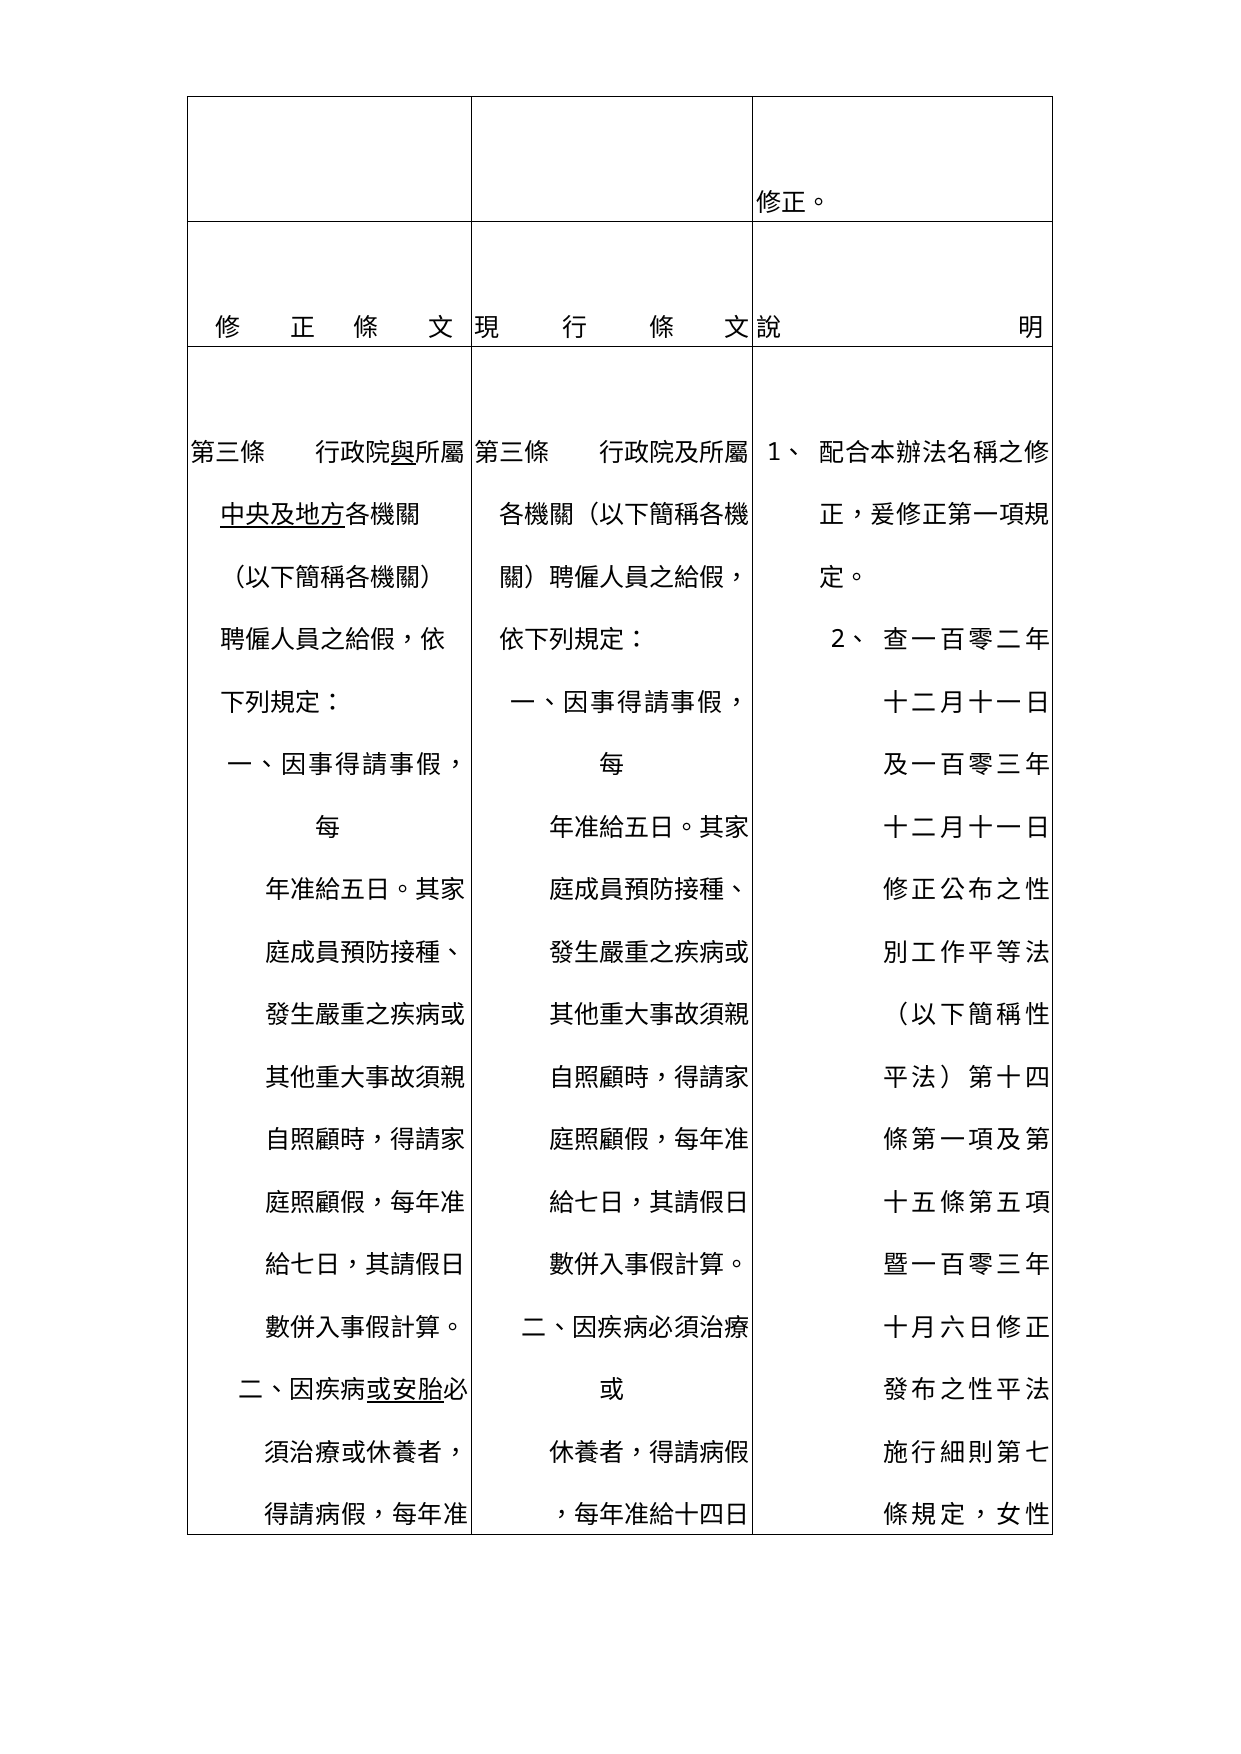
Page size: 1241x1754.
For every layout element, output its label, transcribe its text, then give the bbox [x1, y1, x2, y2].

table_cell 修 正 條 文 [188, 222, 471, 346]
table_cell 修正。 [753, 97, 1052, 221]
table_cell 現 行 條 文 [472, 222, 752, 346]
table_cell 第三條 行政院與所屬中央及地方各機關（以下簡稱各機關）聘僱人員之給假，依下列規定： 一、因事得請事假，每 年准給五日。其家 庭成員預防接種、 發生嚴重之疾病或 其他重大事故須親 自照顧時，得請家 庭照顧假，每年准 給七日，其請假日 數併入事假計算。 二、因疾病或安胎必須治療或休養者，得請病假，每年准 [188, 347, 471, 1534]
table_cell 配合本辦法名稱之修正，爰修正第一項規定。 查一百零二年十二月十一日及一百零三年十二月十一日修正公布之性別工作平等法（以下簡稱性平法）第十四條第一項及第十五條第五項暨一百零三年十月六日修正發布之性平法施行細則第七條規定，女性 [753, 347, 1052, 1534]
table_cell [472, 97, 752, 221]
table_cell 說 明 [753, 222, 1052, 346]
table_cell [188, 97, 471, 221]
table_cell 第三條 行政院及所屬各機關（以下簡稱各機關）聘僱人員之給假，依下列規定： 一、因事得請事假，每 年准給五日。其家 庭成員預防接種、 發生嚴重之疾病或 其他重大事故須親 自照顧時，得請家 庭照顧假，每年准 給七日，其請假日 數併入事假計算。 二、因疾病必須治療或 休養者，得請病假 ，每年准給十四日 [472, 347, 752, 1534]
